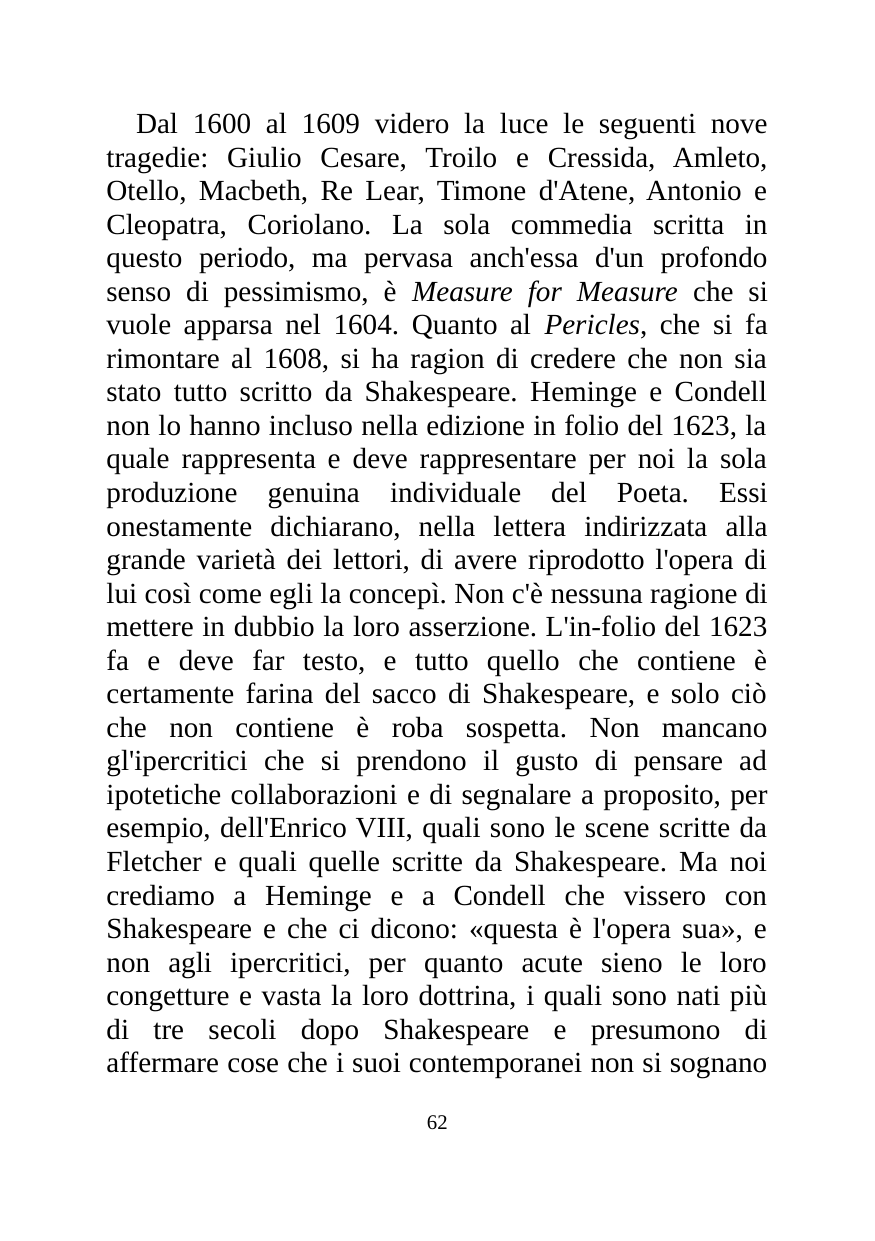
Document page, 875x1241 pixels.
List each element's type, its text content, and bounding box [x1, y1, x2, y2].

text Dal 1600 al 1609 videro la luce le seguenti nove tragedie: Giulio Cesare, Troilo e Cressida, Amleto, Otello, Macbeth, Re Lear, Timone d'Atene, Antonio e Cleopatra, Coriolano. La sola commedia scritta in questo periodo, ma pervasa anch'essa d'un profondo senso di pessimismo, è Measure for Measure che si vuole apparsa nel 1604. Quanto al Pericles, che si fa rimontare al 1608, si ha ragion di credere che non sia stato tutto scritto da Shakespeare. Heminge e Condell non lo hanno incluso nella edizione in folio del 1623, la quale rappresenta e deve rappresentare per noi la sola produzione genuina individuale del Poeta. Essi onestamente dichiarano, nella lettera indirizzata alla grande varietà dei lettori, di avere riprodotto l'opera di lui così come egli la concepì. Non c'è nessuna ragione di mettere in dubbio la loro asserzione. L'in-folio del 1623 fa e deve far testo, e tutto quello che contiene è certamente farina del sacco di Shakespeare, e solo ciò che non contiene è roba sospetta. Non mancano gl'ipercritici che si prendono il gusto di pensare ad ipotetiche collaborazioni e di segnalare a proposito, per esempio, dell'Enrico VIII, quali sono le scene scritte da Fletcher e quali quelle scritte da Shakespeare. Ma noi crediamo a Heminge e a Condell che vissero con Shakespeare e che ci dicono: «questa è l'opera sua», e non agli ipercritici, per quanto acute sieno le loro congetture e vasta la loro dottrina, i quali sono nati più di tre secoli dopo Shakespeare e presumono di affermare cose che i suoi contemporanei non si sognano [106, 106, 768, 1079]
